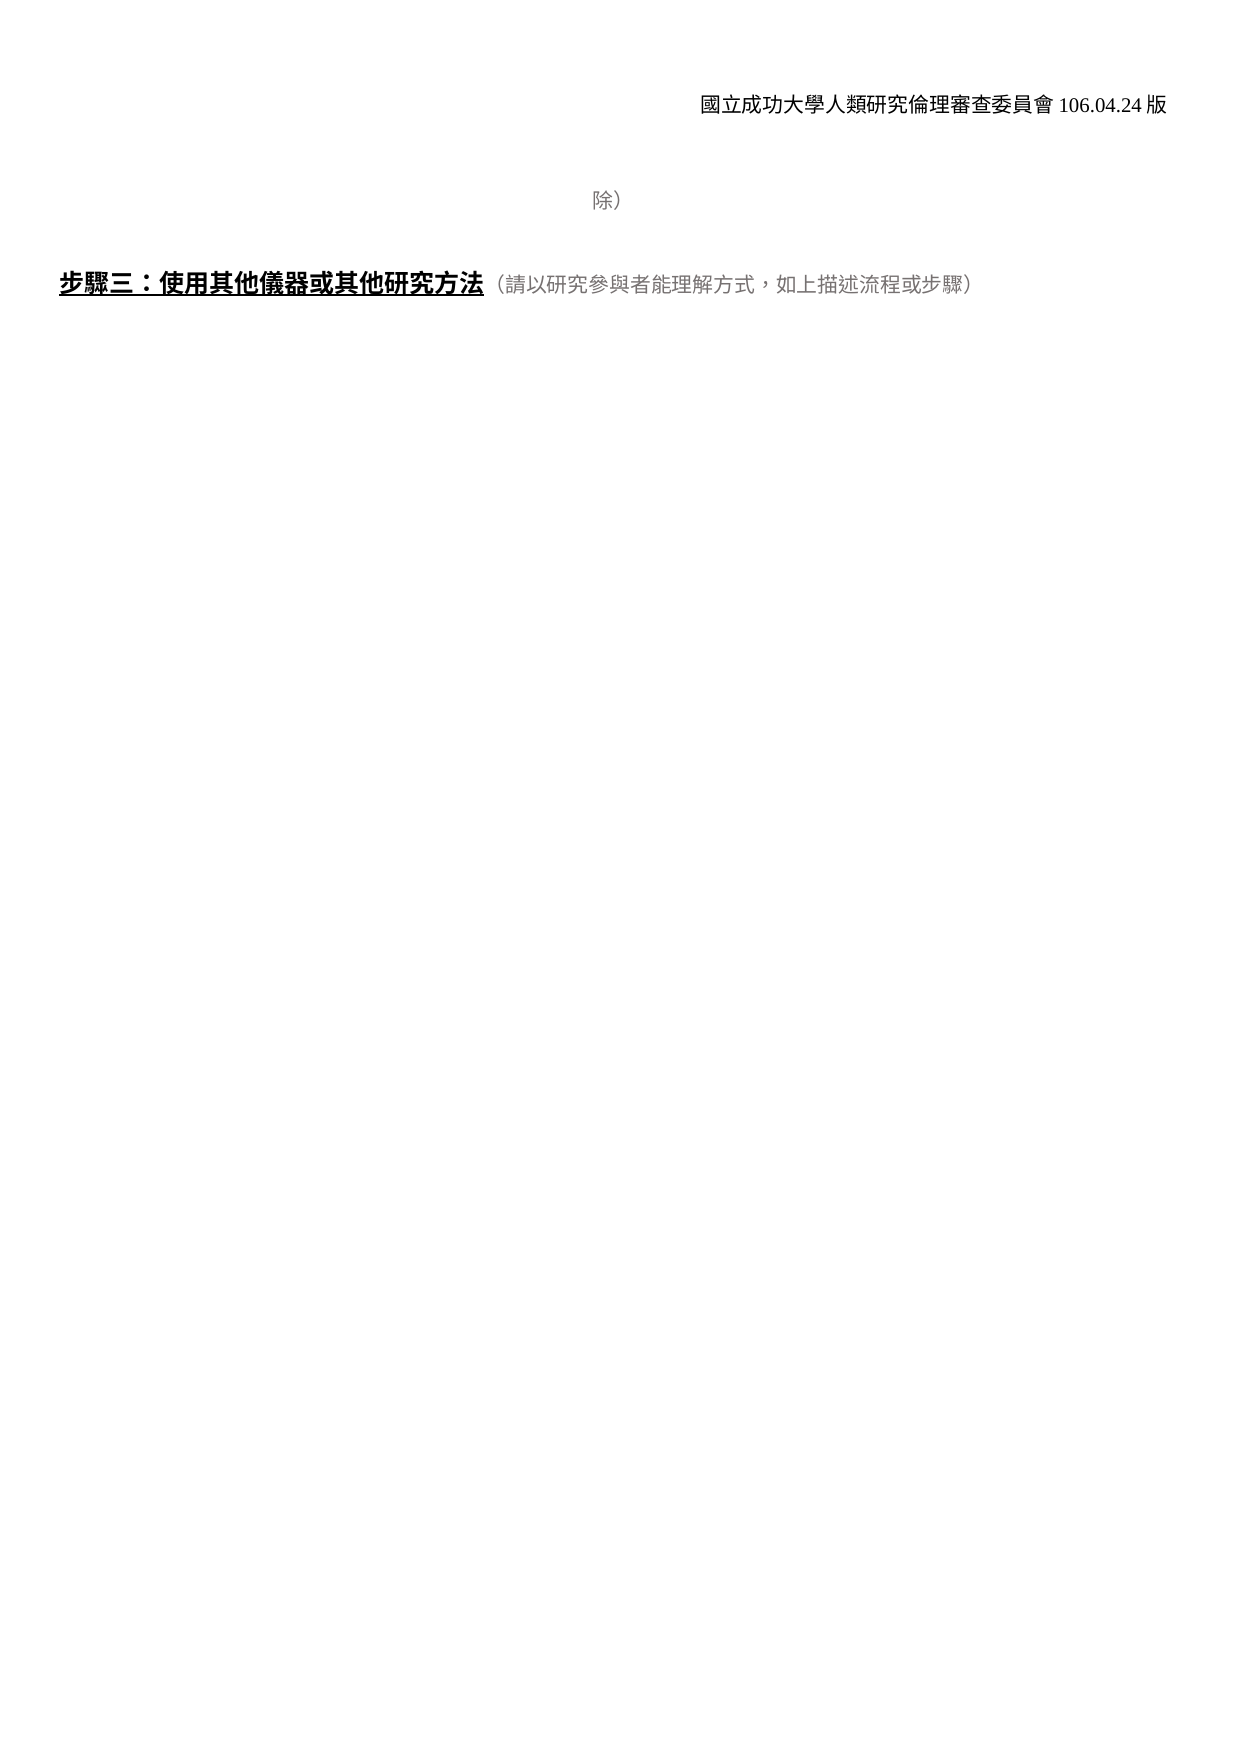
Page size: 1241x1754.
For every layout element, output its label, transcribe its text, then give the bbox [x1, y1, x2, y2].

text 步驟三：使用其他儀器或其他研究方法（請以研究參與者能理解方式，如上描述流程或步驟） [59, 239, 1167, 302]
text 除） [59, 158, 1167, 221]
